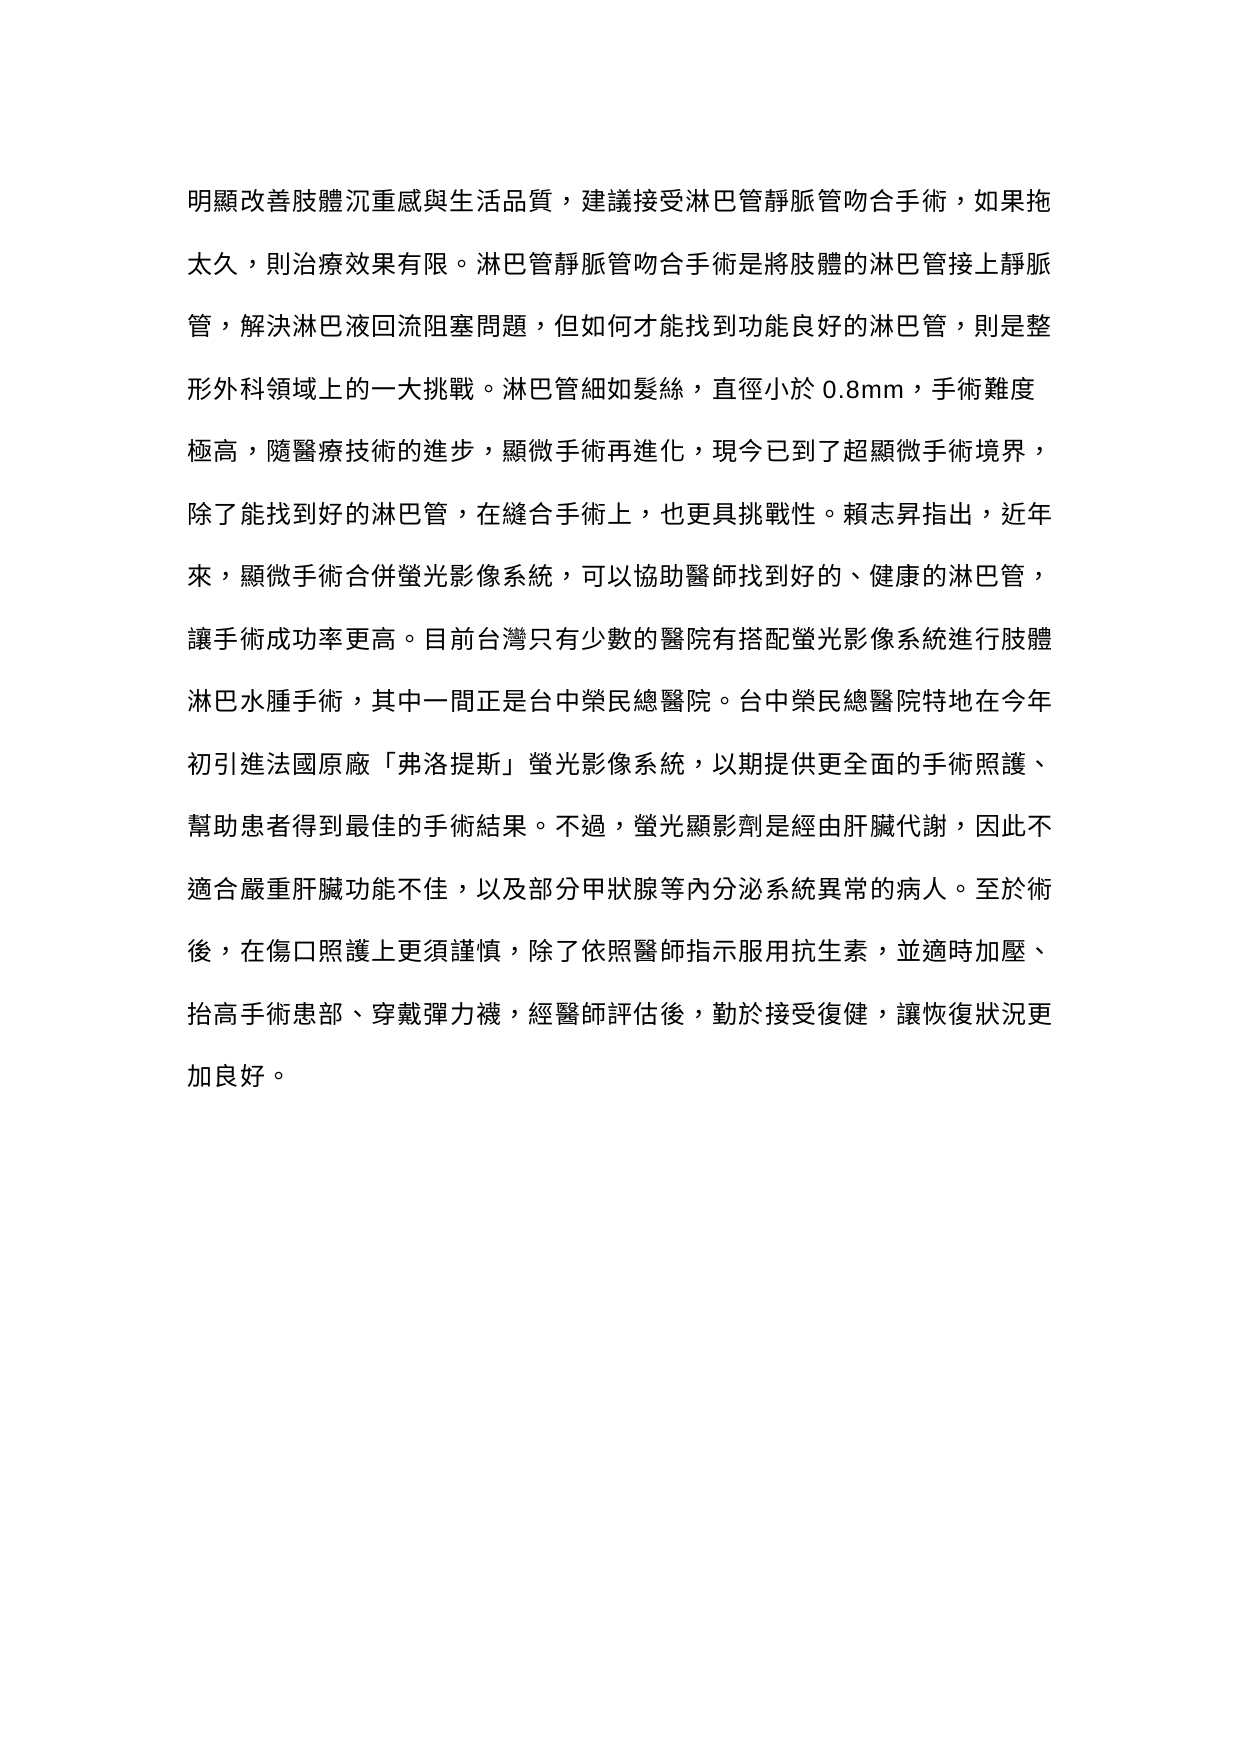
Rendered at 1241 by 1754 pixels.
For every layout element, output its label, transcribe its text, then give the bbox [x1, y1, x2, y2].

text 【NOW健康 陳木森／台中報導】肢體淋巴水腫是許多癌友術後常有的困擾，自覺肢體出現沉重感，患部組織腫脹且按壓皮膚出現凹陷，漸漸影響關節活動度。台中榮民總醫院整形外科主治醫師賴志昇提醒，癌友如有肢體淋巴水腫、患部肢體腫脹等問題，務必主動告知醫師、尋求協助，才能提高生活品質。賴志昇醫師說明，肢體淋巴水腫好發於乳癌、婦癌、泌尿道癌以及大腸癌等患者，在接受外科手術切除腫瘤時併進行淋巴結廓清，因而影響淋巴液回流，以致肢體淋巴水腫。部分癌友則是接受放射線治療時，淋巴節功能受損，而出現症狀。大多數癌友肢體淋巴水腫，多為單側，雙側都有不適症狀則在雙側皆有接受淋巴結廓清手術病友較易發生。例如，右側乳房切除腫瘤，並廓清右側腋下淋巴結組織，右手臂就可能出現肢體淋巴水腫，除腫脹不適之外，嚴重時上肢無法舉高大大影響日常生活。此外，少部分病友則屬於先天性淋巴水腫，或是車禍創傷事故，肢體傷口癒合過成中遭受感染，以致影響淋巴液回流功能，肢體活動度明顯受到影響，必須長期復健。在肢體淋巴水腫治療上，賴志昇醫師表示，越早接受手術效果越好，預後療效較佳，可明顯改善肢體沉重感與生活品質，建議接受淋巴管靜脈管吻合手術，如果拖太久，則治療效果有限。淋巴管靜脈管吻合手術是將肢體的淋巴管接上靜脈管，解決淋巴液回流阻塞問題，但如何才能找到功能良好的淋巴管，則是整形外科領域上的一大挑戰。淋巴管細如髮絲，直徑小於0.8mm，手術難度極高，隨醫療技術的進步，顯微手術再進化，現今已到了超顯微手術境界，除了能找到好的淋巴管，在縫合手術上，也更具挑戰性。賴志昇指出，近年來，顯微手術合併螢光影像系統，可以協助醫師找到好的、健康的淋巴管，讓手術成功率更高。目前台灣只有少數的醫院有搭配螢光影像系統進行肢體淋巴水腫手術，其中一間正是台中榮民總醫院。台中榮民總醫院特地在今年初引進法國原廠「弗洛提斯」螢光影像系統，以期提供更全面的手術照護、幫助患者得到最佳的手術結果。不過，螢光顯影劑是經由肝臟代謝，因此不適合嚴重肝臟功能不佳，以及部分甲狀腺等內分泌系統異常的病人。至於術後，在傷口照護上更須謹慎，除了依照醫師指示服用抗生素，並適時加壓、抬高手術患部、穿戴彈力襪，經醫師評估後，勤於接受復健，讓恢復狀況更加良好。 [187, 158, 1053, 1096]
